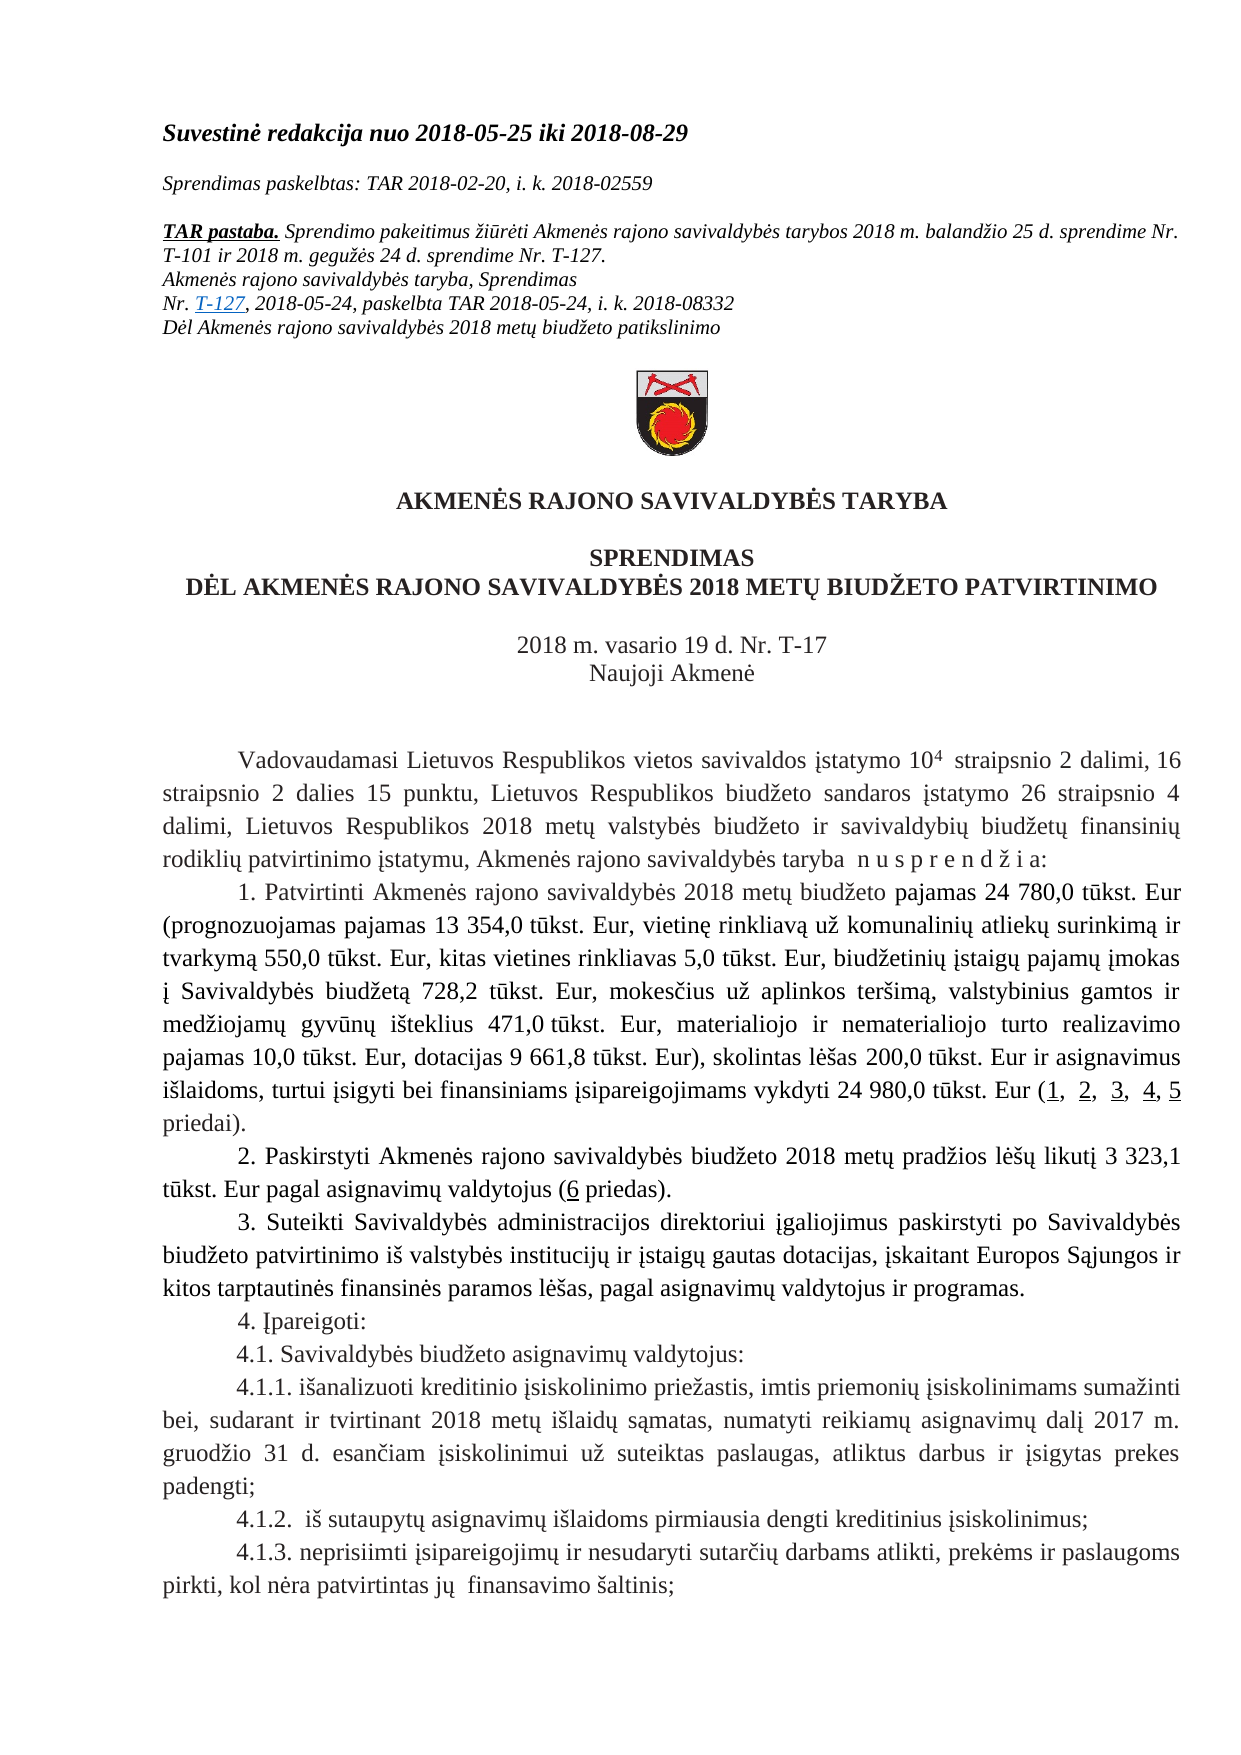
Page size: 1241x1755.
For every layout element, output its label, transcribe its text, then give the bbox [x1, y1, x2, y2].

text 4. Įpareigoti: [162, 1306, 1181, 1335]
text TAR pastaba. Sprendimo pakeitimus žiūrėti Akmenės rajono savivaldybės tarybos 2018 m. balandžio 25 d. sprendime Nr. T-101 ir 2018 m. gegužės 24 d. sprendime Nr. T-127. [162, 219, 1181, 267]
text 4.1.3. neprisiimti įsipareigojimų ir nesudaryti sutarčių darbams atlikti, prekėms ir paslaugoms pirkti, kol nėra patvirtintas jų finansavimo šaltinis; [162, 1537, 1181, 1599]
text DĖL AKMENĖS RAJONO SAVIVALDYBĖS 2018 METŲ BIUDŽETO PATVIRTINIMO [162, 572, 1181, 601]
text Naujoji Akmenė [162, 658, 1181, 687]
text 3. Suteikti Savivaldybės administracijos direktoriui įgaliojimus paskirstyti po Savivaldybės biudžeto patvirtinimo iš valstybės institucijų ir įstaigų gautas dotacijas, įskaitant Europos Sąjungos ir kitos tarptautinės finansinės paramos lėšas, pagal asignavimų valdytojus ir programas. [162, 1207, 1181, 1302]
text Dėl Akmenės rajono savivaldybės 2018 metų biudžeto patikslinimo [162, 315, 1181, 339]
text 4.1. Savivaldybės biudžeto asignavimų valdytojus: [162, 1339, 1181, 1368]
text Vadovaudamasi Lietuvos Respublikos vietos savivaldos įstatymo 104 straipsnio 2 dalimi, 16 straipsnio 2 dalies 15 punktu, Lietuvos Respublikos biudžeto sandaros įstatymo 26 straipsnio 4 dalimi, Lietuvos Respublikos 2018 metų valstybės biudžeto ir savivaldybių biudžetų finansinių rodiklių patvirtinimo įstatymu, Akmenės rajono savivaldybės taryba n u s p r e n d ž i a: [162, 745, 1181, 873]
text 2. Paskirstyti Akmenės rajono savivaldybės biudžeto 2018 metų pradžios lėšų likutį 3 323,1 tūkst. Eur pagal asignavimų valdytojus (6 priedas). [162, 1141, 1181, 1203]
text 2018 m. vasario 19 d. Nr. T-17 [162, 630, 1181, 658]
text Suvestinė redakcija nuo 2018-05-25 iki 2018-08-29 [162, 118, 1181, 147]
text SPRENDIMAS [162, 543, 1181, 572]
text Akmenės rajono savivaldybės taryba, Sprendimas [162, 267, 1181, 291]
text Nr. T-127, 2018-05-24, paskelbta TAR 2018-05-24, i. k. 2018-08332 [162, 291, 1181, 315]
text 4.1.2. iš sutaupytų asignavimų išlaidoms pirmiausia dengti kreditinius įsiskolinimus; [162, 1504, 1181, 1533]
text Sprendimas paskelbtas: TAR 2018-02-20, i. k. 2018-02559 [162, 171, 1181, 195]
text 1. Patvirtinti Akmenės rajono savivaldybės 2018 metų biudžeto pajamas 24 780,0 tūkst. Eur (prognozuojamas pajamas 13 354,0 tūkst. Eur, vietinę rinkliavą už komunalinių atliekų surinkimą ir tvarkymą 550,0 tūkst. Eur, kitas vietines rinkliavas 5,0 tūkst. Eur, biudžetinių įstaigų pajamų įmokas į Savivaldybės biudžetą 728,2 tūkst. Eur, mokesčius už aplinkos teršimą, valstybinius gamtos ir medžiojamų gyvūnų išteklius 471,0 tūkst. Eur, materialiojo ir nematerialiojo turto realizavimo pajamas 10,0 tūkst. Eur, dotacijas 9 661,8 tūkst. Eur), skolintas lėšas 200,0 tūkst. Eur ir asignavimus išlaidoms, turtui įsigyti bei finansiniams įsipareigojimams vykdyti 24 980,0 tūkst. Eur (1, 2, 3, 4, 5 priedai). [162, 877, 1181, 1137]
text 4.1.1. išanalizuoti kreditinio įsiskolinimo priežastis, imtis priemonių įsiskolinimams sumažinti bei, sudarant ir tvirtinant 2018 metų išlaidų sąmatas, numatyti reikiamų asignavimų dalį 2017 m. gruodžio 31 d. esančiam įsiskolinimui už suteiktas paslaugas, atliktus darbus ir įsigytas prekes padengti; [162, 1372, 1181, 1500]
text AKMENĖS RAJONO SAVIVALDYBĖS TARYBA [162, 486, 1181, 515]
